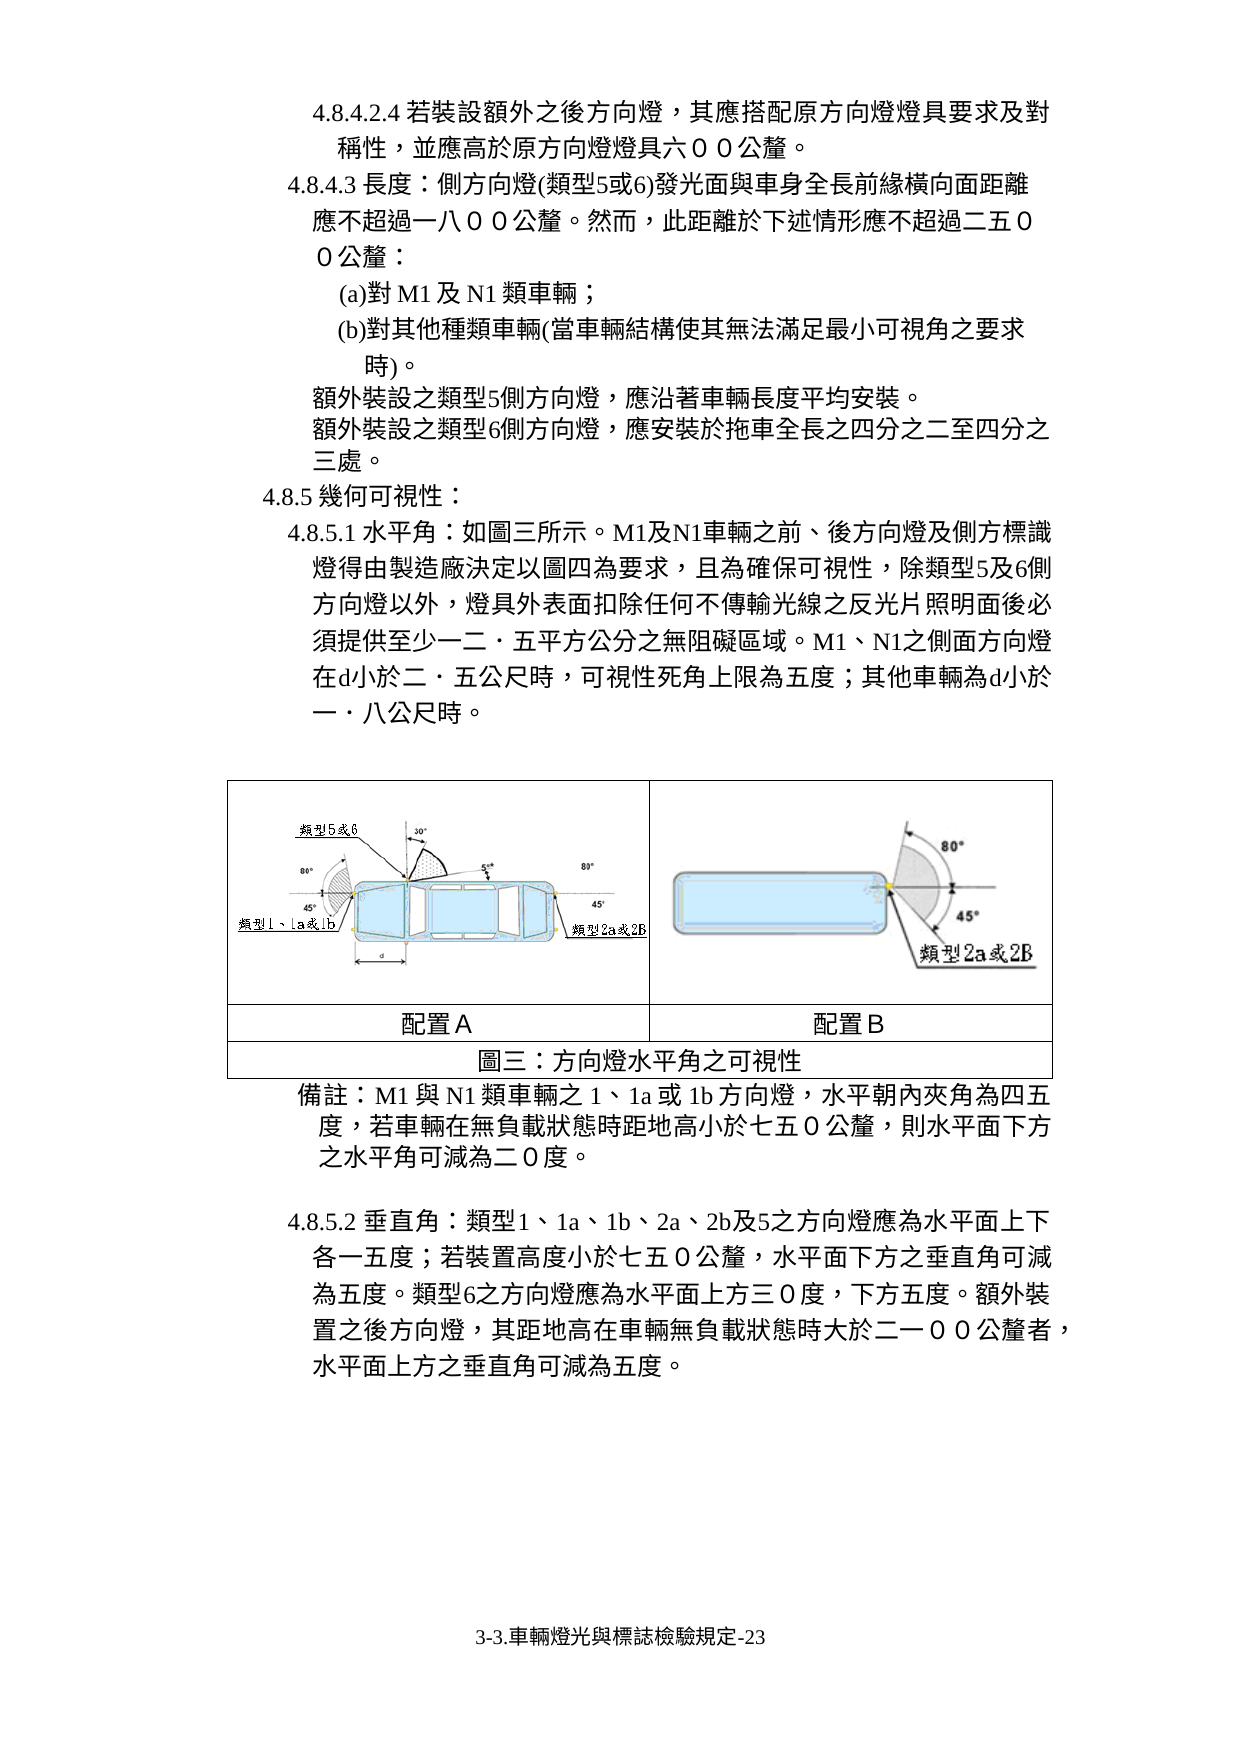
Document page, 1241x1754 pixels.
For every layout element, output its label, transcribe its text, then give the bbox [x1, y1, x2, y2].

text 備註：M1與N1類車輛之1、1a或1b方向燈，水平朝內夾角為四五度，若車輛在無負載狀態時距地高小於七五０公釐，則水平面下方之水平角可減為二０度。 [297, 1079, 1053, 1173]
text 4.8.5.2 垂直角：類型1、1a、1b、2a、2b及5之方向燈應為水平面上下各一五度；若裝置高度小於七五０公釐，水平面下方之垂直角可減為五度。類型6之方向燈應為水平面上方三０度，下方五度。額外裝置之後方向燈，其距地高在車輛無負載狀態時大於二一００公釐者，水平面上方之垂直角可減為五度。 [287, 1202, 1053, 1383]
table_cell 圖三：方向燈水平角之可視性 [228, 1042, 1052, 1078]
table_header [650, 781, 1052, 1003]
table_header [228, 781, 649, 1003]
text 4.8.5.1 水平角：如圖三所示。M1及N1車輛之前、後方向燈及側方標識燈得由製造廠決定以圖四為要求，且為確保可視性，除類型5及6側方向燈以外，燈具外表面扣除任何不傳輸光線之反光片照明面後必須提供至少一二．五平方公分之無阻礙區域。M1、N1之側面方向燈在d小於二．五公尺時，可視性死角上限為五度；其他車輛為d小於一．八公尺時。 [287, 512, 1053, 730]
text (b)對其他種類車輛(當車輛結構使其無法滿足最小可視角之要求時)。 [337, 310, 1053, 382]
text (a)對M1及N1類車輛； [214, 274, 1053, 310]
table_cell 配置Ｂ [650, 1005, 1052, 1041]
text 4.8.5 幾何可視性： [262, 476, 1053, 512]
text 4.8.4.2.4若裝設額外之後方向燈，其應搭配原方向燈燈具要求及對稱性，並應高於原方向燈燈具六００公釐。 [312, 92, 1053, 165]
text 4.8.4.3 長度：側方向燈(類型5或6)發光面與車身全長前緣橫向面距離應不超過一八００公釐。然而，此距離於下述情形應不超過二五００公釐： [287, 165, 1053, 274]
text 額外裝設之類型6側方向燈，應安裝於拖車全長之四分之二至四分之三處。 [312, 414, 1053, 476]
text 額外裝設之類型5側方向燈，應沿著車輛長度平均安裝。 [209, 382, 1053, 414]
table_cell 配置Ａ [228, 1005, 649, 1041]
